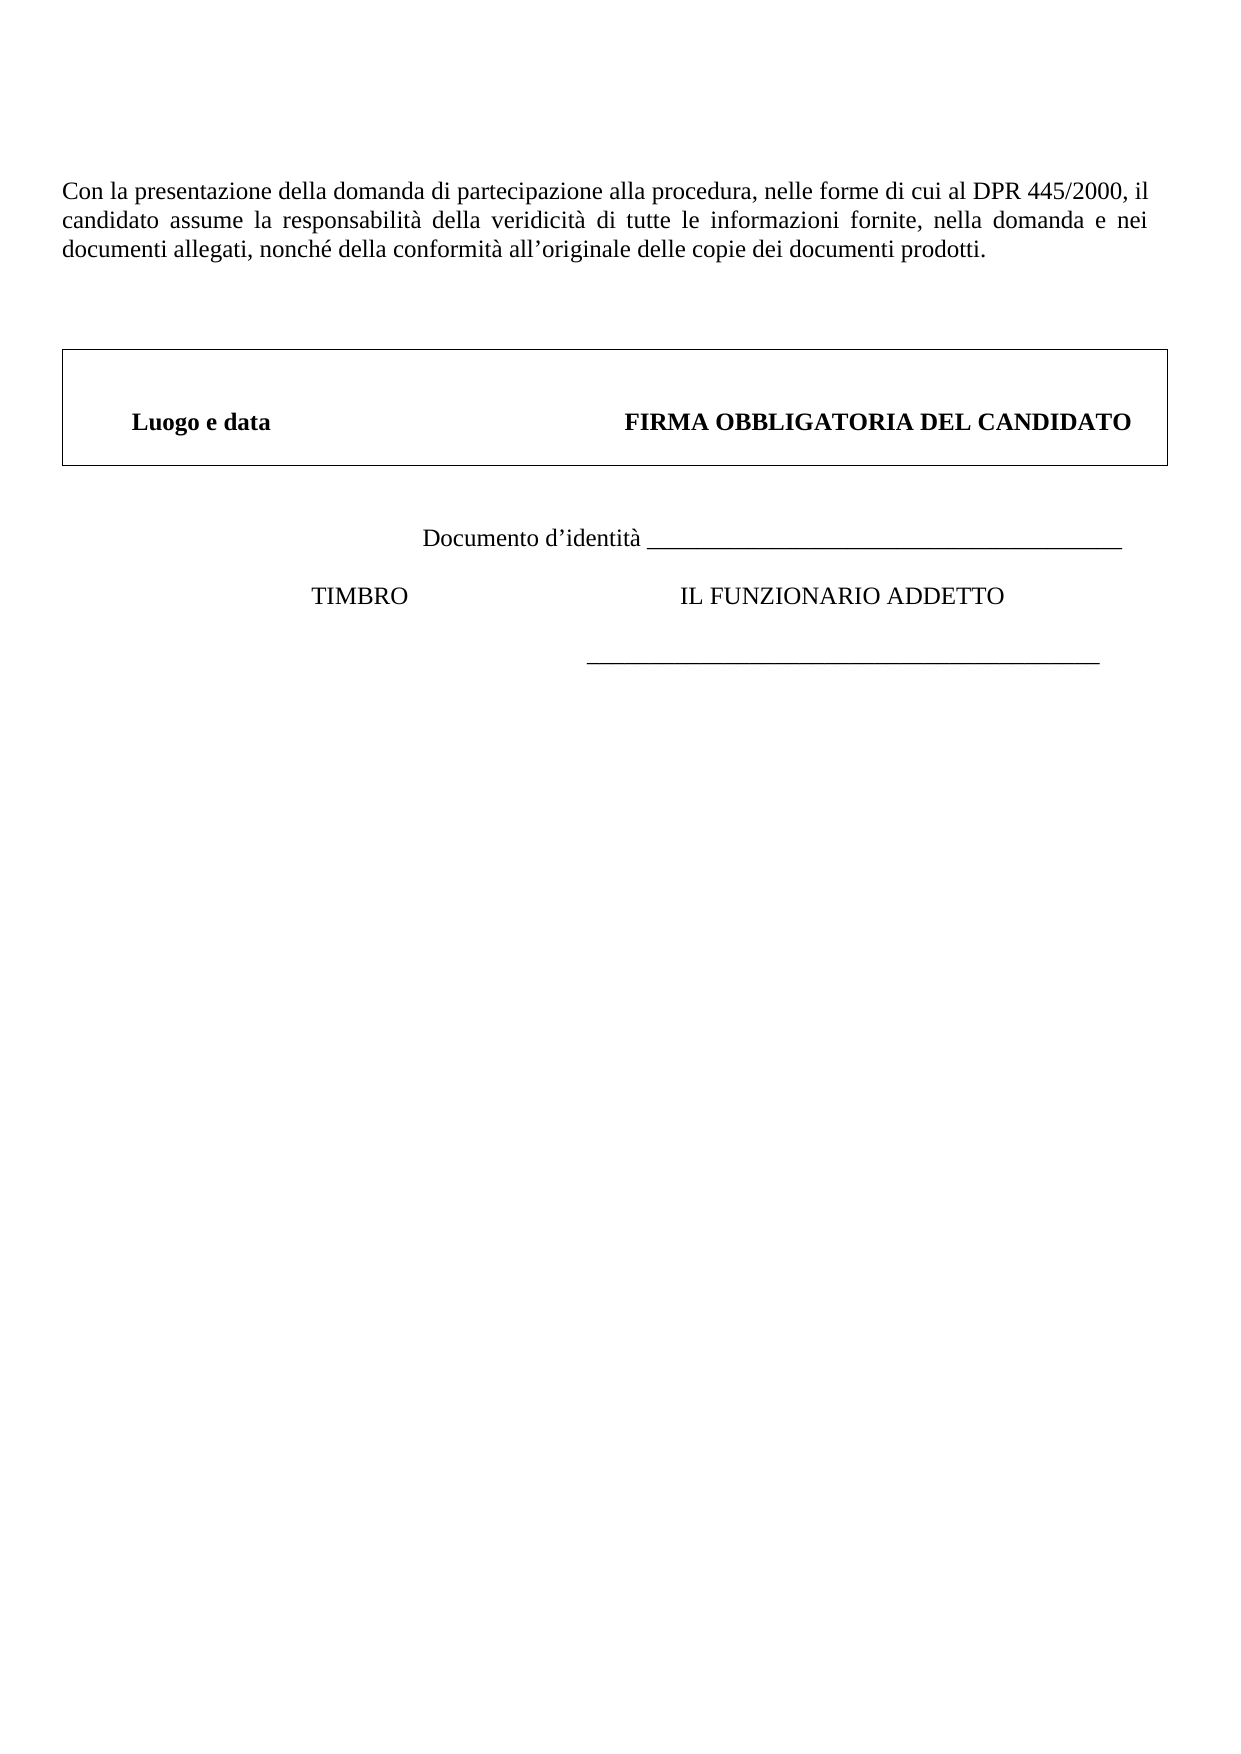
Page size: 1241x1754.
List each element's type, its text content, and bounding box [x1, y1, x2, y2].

text TIMBRO IL FUNZIONARIO ADDETTO [118, 581, 1122, 610]
text Luogo e data FIRMA OBBLIGATORIA DEL CANDIDATO [63, 406, 1167, 436]
text Con la presentazione della domanda di partecipazione alla procedura, nelle forme di cui al DPR 445/2000, il candidato assume la responsabilità della veridicità di tutte le informazioni fornite, nella domanda e nei documenti allegati, nonché della conformità all’originale delle copie dei documenti prodotti. [62, 176, 1149, 263]
text _________________________________________ [587, 638, 1122, 667]
text Documento d’identità ______________________________________ [118, 523, 1122, 552]
